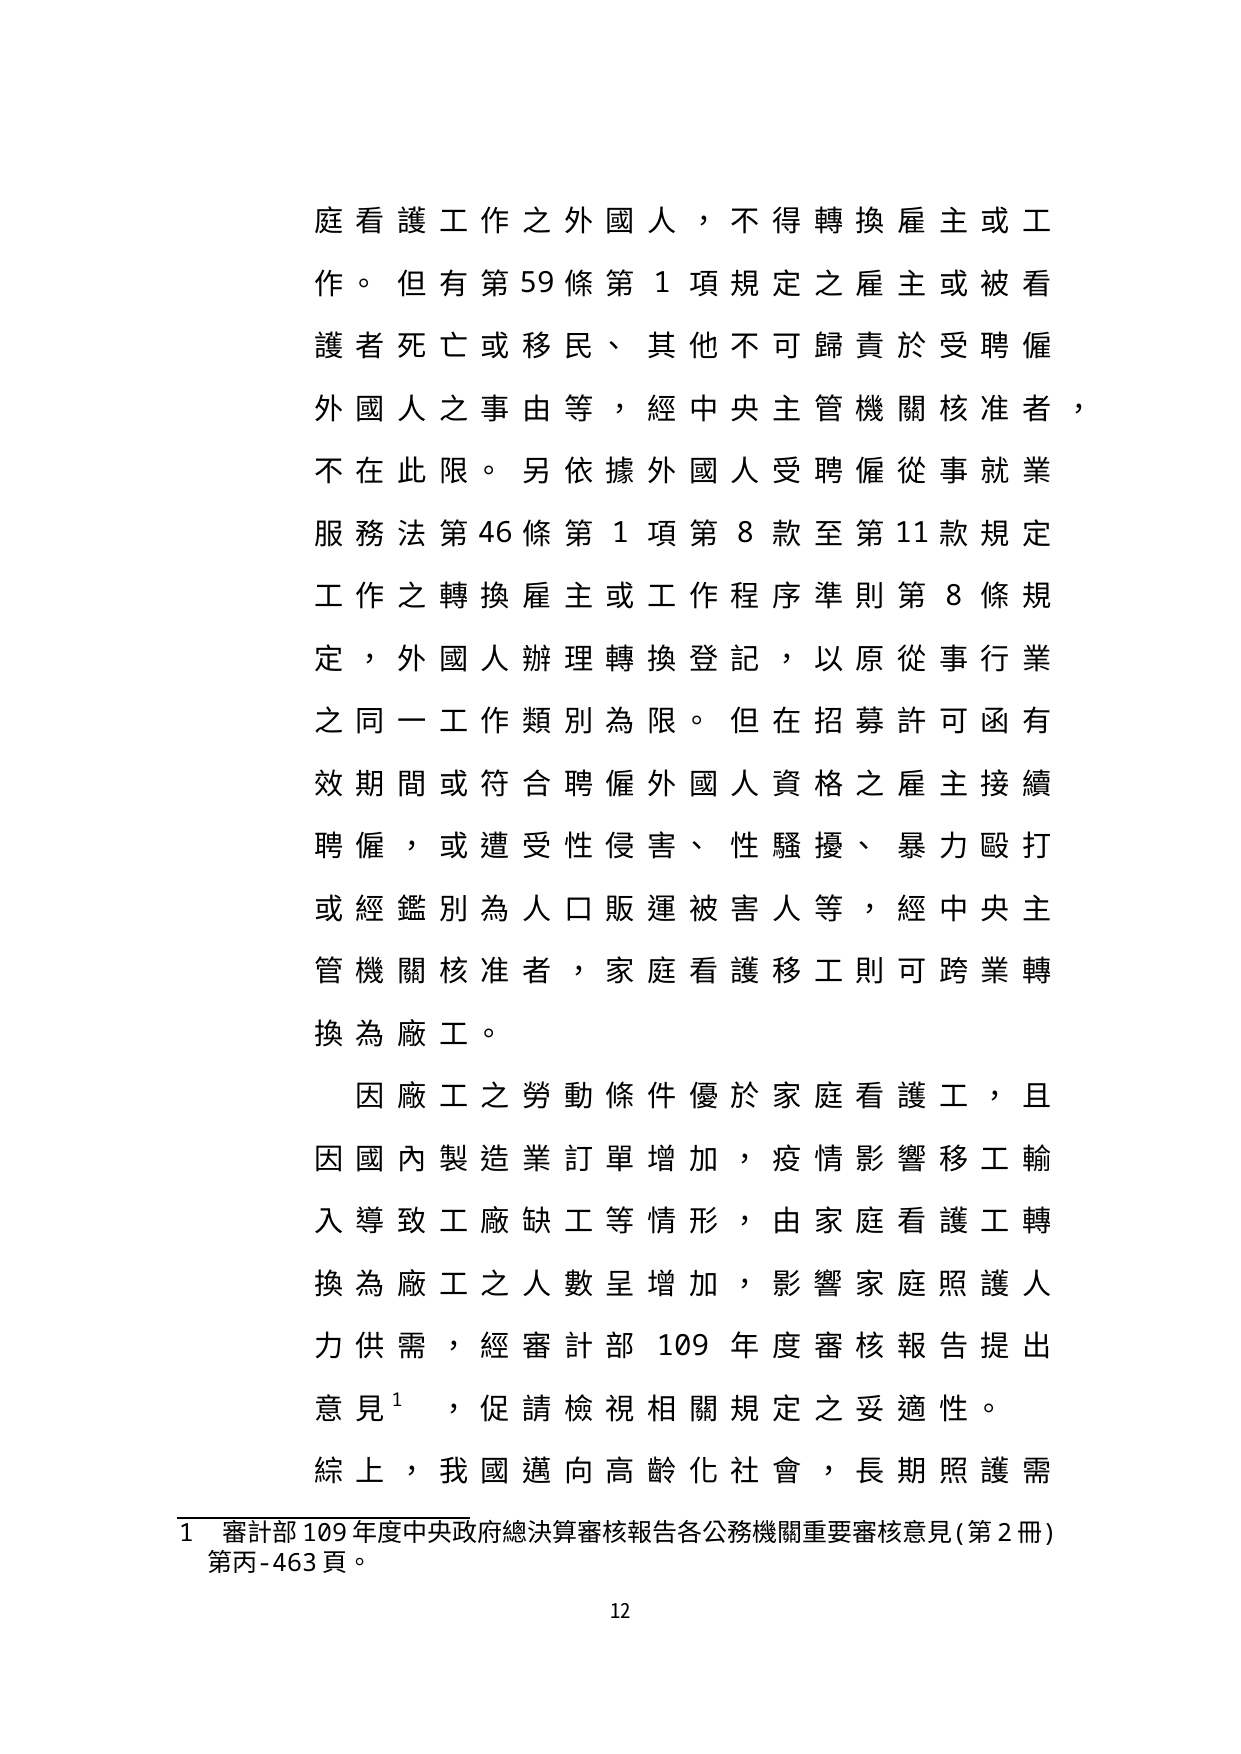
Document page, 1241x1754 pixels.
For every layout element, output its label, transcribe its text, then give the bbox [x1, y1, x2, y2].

text 綜上，我國邁向高齡化社會，長期照護需 [242, 1427, 1058, 1490]
text 審計部109年度中央政府總決算審核報告各公務機關重要審核意見(第2冊)第丙-463頁。 [179, 1518, 1063, 1577]
text 因廠工之勞動條件優於家庭看護工，且因國內製造業訂單增加，疫情影響移工輸入導致工廠缺工等情形，由家庭看護工轉換為廠工之人數呈增加，影響家庭照護人力供需，經審計部109年度審核報告提出意見，促請檢視相關規定之妥適性。 [271, 1052, 1058, 1427]
text 前揭家庭看護工轉換為廠工，係按就業服務法第53條第4項規定，受聘僱從事家庭看護工作之外國人，不得轉換雇主或工作。但有第59條第1項規定之雇主或被看護者死亡或移民、其他不可歸責於受聘僱外國人之事由等，經中央主管機關核准者，不在此限。另依據外國人受聘僱從事就業服務法第46條第1項第8款至第11款規定工作之轉換雇主或工作程序準則第8條規定，外國人辦理轉換登記，以原從事行業之同一工作類別為限。但在招募許可函有效期間或符合聘僱外國人資格之雇主接續聘僱，或遭受性侵害、性騷擾、暴力毆打或經鑑別為人口販運被害人等，經中央主管機關核准者，家庭看護移工則可跨業轉換為廠工。 [271, 177, 1058, 1052]
